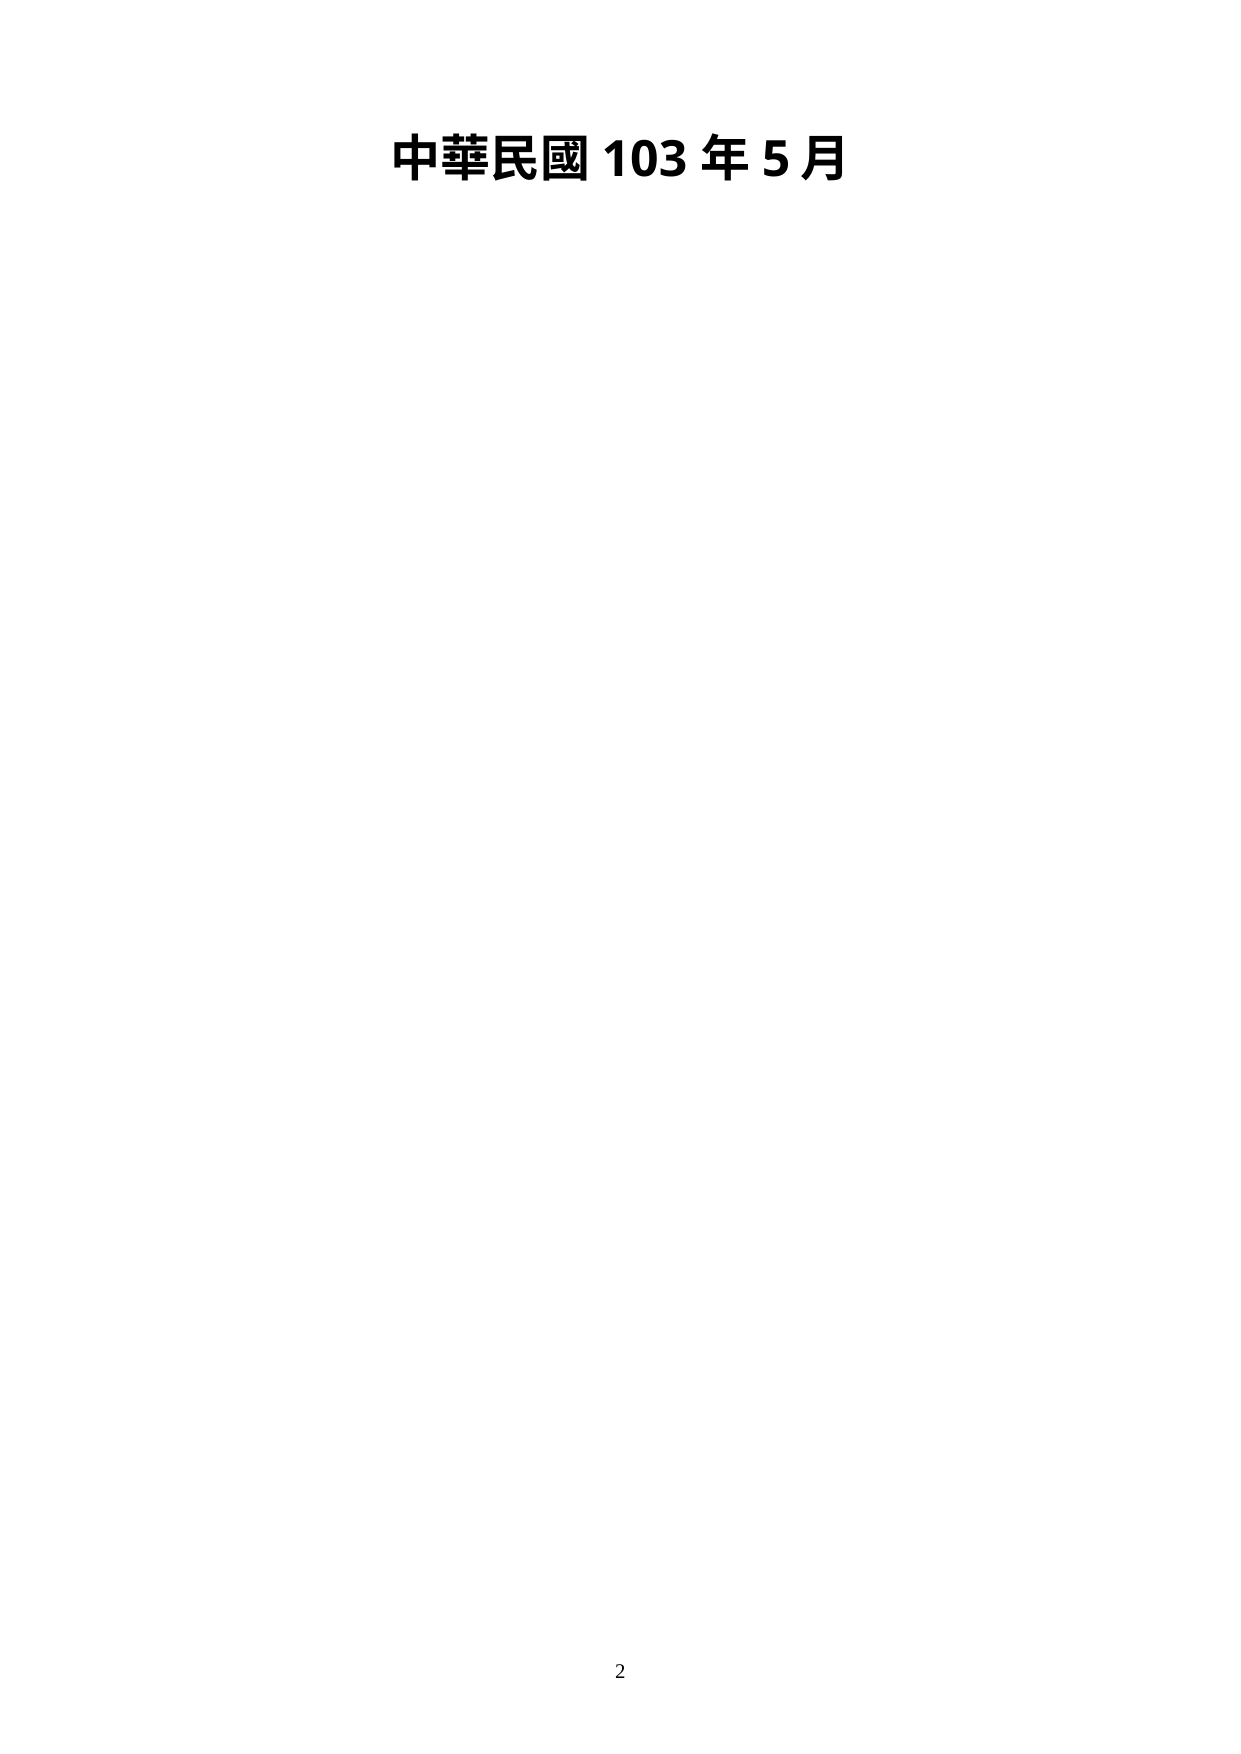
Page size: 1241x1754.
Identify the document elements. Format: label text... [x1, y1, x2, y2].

text 中華民國 103 年 5月 [118, 118, 1122, 191]
